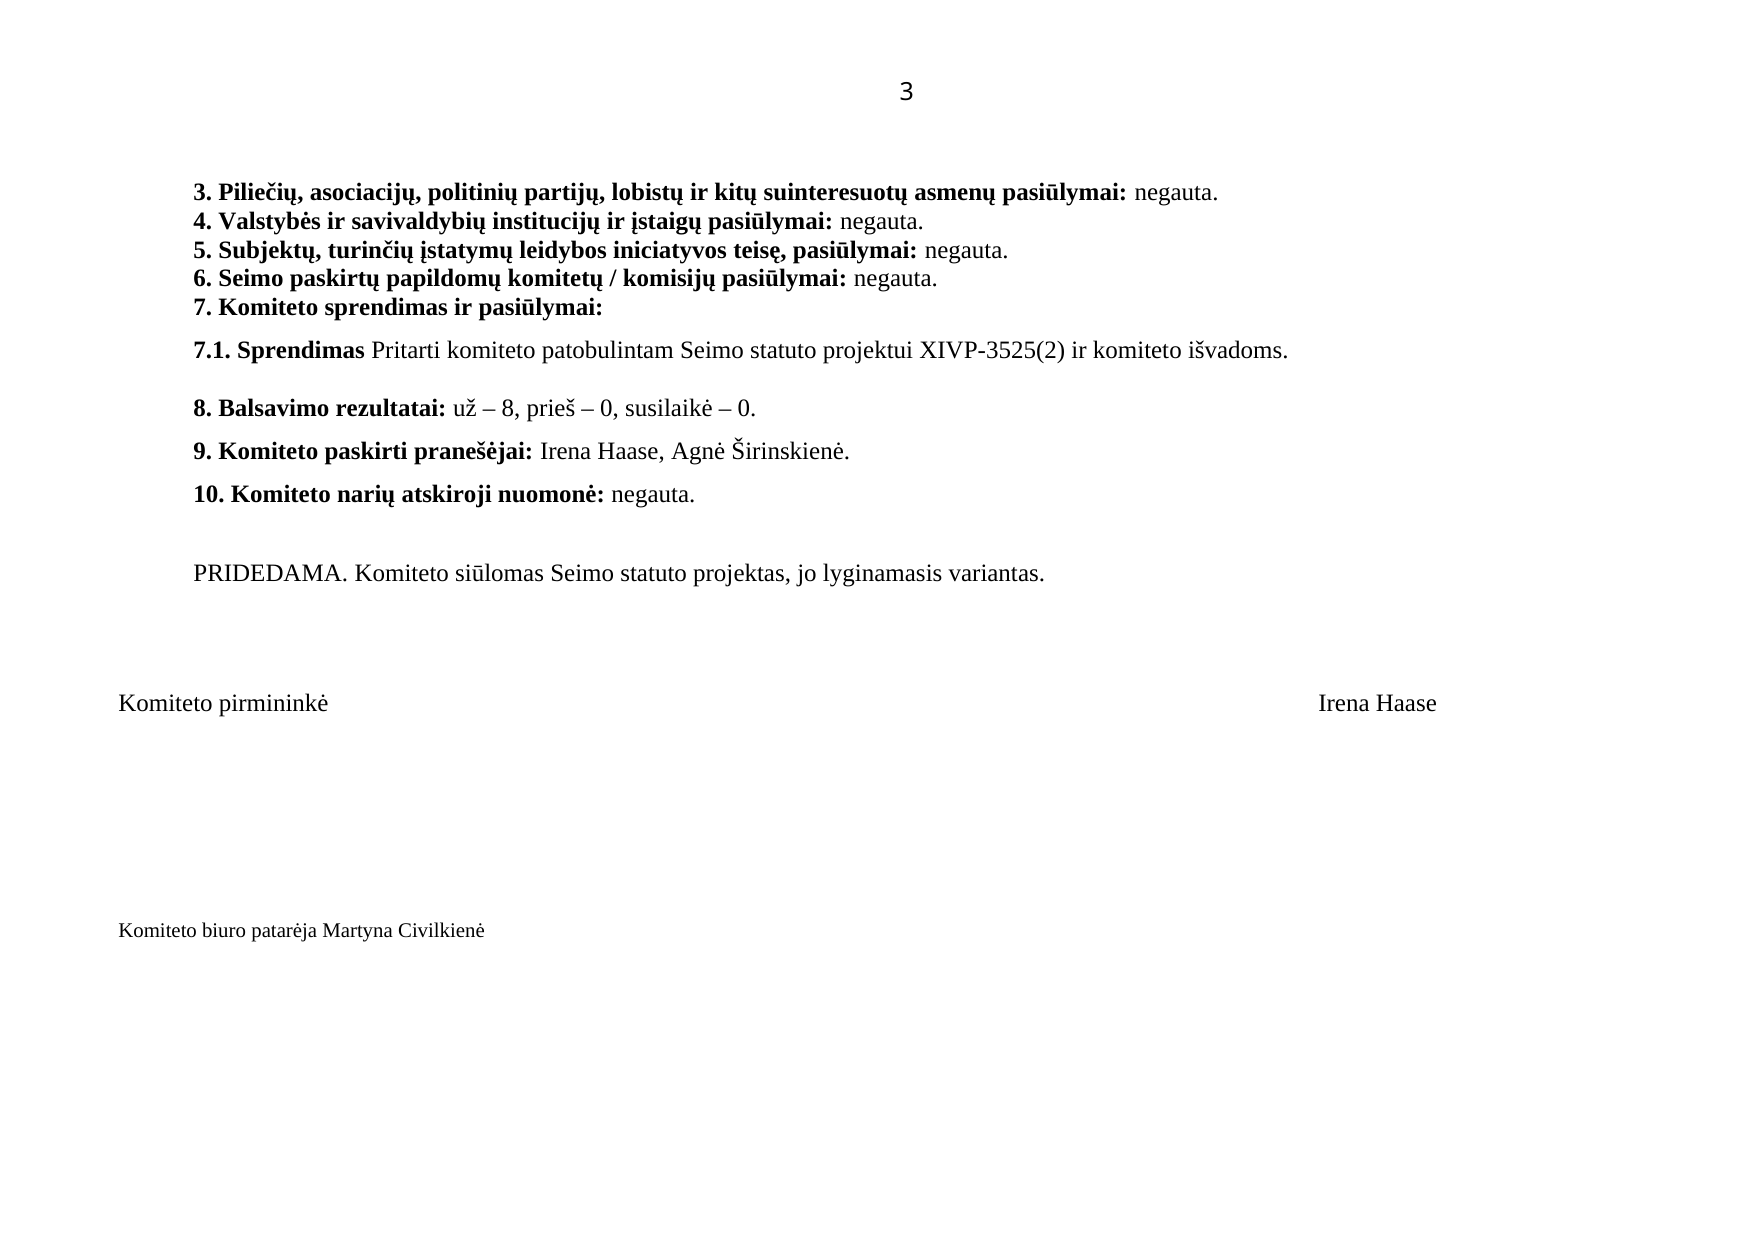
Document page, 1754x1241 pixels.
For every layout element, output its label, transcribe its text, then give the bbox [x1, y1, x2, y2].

text 7.1. Sprendimas Pritarti komiteto patobulintam Seimo statuto projektui XIVP-3525(2) ir komiteto išvadoms. [118, 335, 1695, 364]
text 7. Komiteto sprendimas ir pasiūlymai: [118, 292, 1695, 321]
text 10. Komiteto narių atskiroji nuomonė: negauta. [118, 479, 1695, 508]
subtitle 6. Seimo paskirtų papildomų komitetų / komisijų pasiūlymai: negauta. [118, 263, 1695, 292]
subtitle 4. Valstybės ir savivaldybių institucijų ir įstaigų pasiūlymai: negauta. [118, 206, 1695, 235]
text Komiteto biuro patarėja Martyna Civilkienė [118, 918, 1695, 942]
subtitle 3. Piliečių, asociacijų, politinių partijų, lobistų ir kitų suinteresuotų asmenų pasiūlymai: negauta. [118, 177, 1695, 206]
text 9. Komiteto paskirti pranešėjai: Irena Haase, Agnė Širinskienė. [118, 436, 1695, 465]
text Komiteto pirmininkė (Parašas) Irena Haase [118, 688, 1695, 716]
text 8. Balsavimo rezultatai: už – 8, prieš – 0, susilaikė – 0. [118, 393, 1695, 422]
text PRIDEDAMA. Komiteto siūlomas Seimo statuto projektas, jo lyginamasis variantas. [118, 558, 1695, 587]
subtitle 5. Subjektų, turinčių įstatymų leidybos iniciatyvos teisę, pasiūlymai: negauta. [118, 235, 1695, 263]
